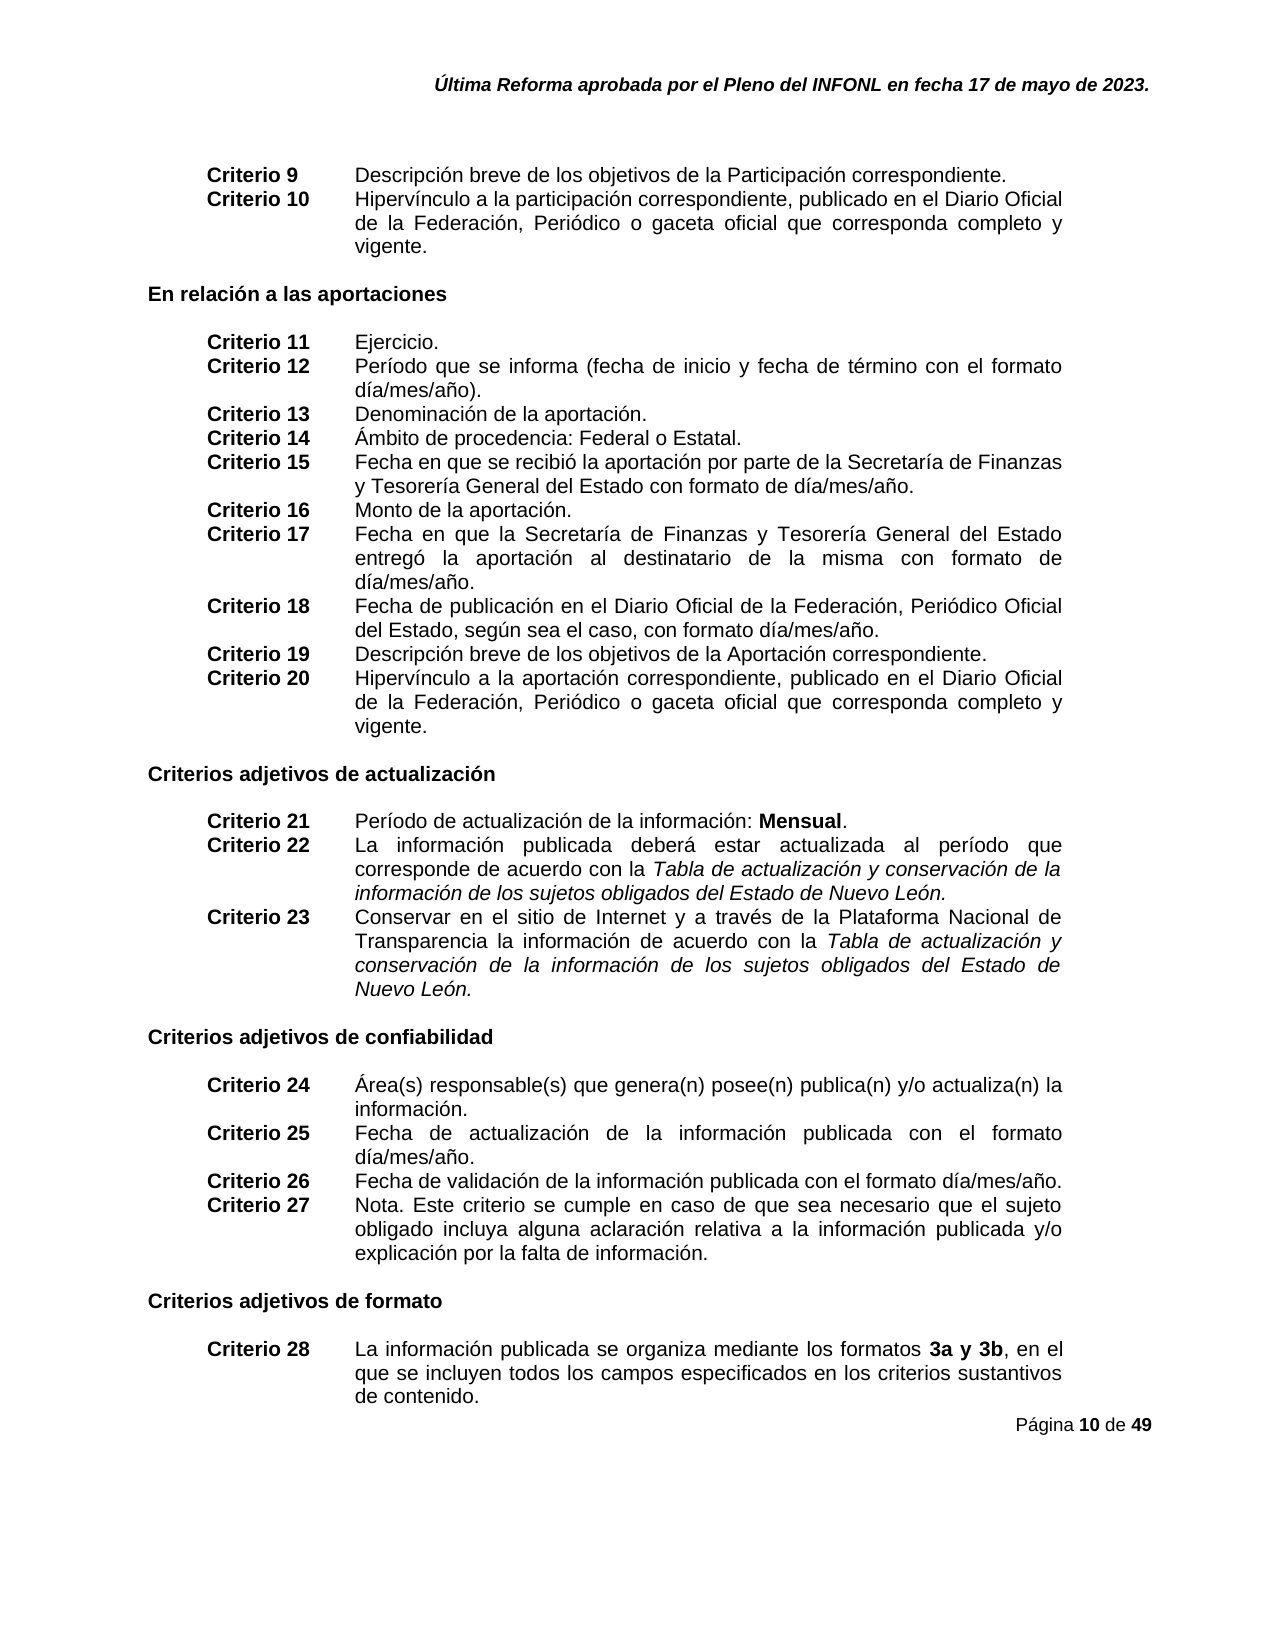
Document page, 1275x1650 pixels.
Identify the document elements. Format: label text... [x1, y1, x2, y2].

text Criterio 28 La información publicada se organiza mediante los formatos 3a y 3b, en el que se incluyen todos los campos especificados en los criterios sustantivos de contenido. [207, 1336, 1063, 1408]
text Criterios adjetivos de formato [148, 1288, 1156, 1312]
text Criterio 15 Fecha en que se recibió la aportación por parte de la Secretaría de Finanzas y Tesorería General del Estado con formato de día/mes/año. [207, 450, 1063, 498]
text Criterio 21 Período de actualización de la información: Mensual. [207, 809, 1063, 833]
text Criterio 17 Fecha en que la Secretaría de Finanzas y Tesorería General del Estado entregó la aportación al destinatario de la misma con formato de día/mes/año. [207, 522, 1063, 594]
text Criterio 18 Fecha de publicación en el Diario Oficial de la Federación, Periódico Oficial del Estado, según sea el caso, con formato día/mes/año. [207, 594, 1063, 642]
text Criterios adjetivos de actualización [148, 761, 1156, 785]
text Criterio 10 Hipervínculo a la participación correspondiente, publicado en el Diario Oficial de la Federación, Periódico o gaceta oficial que corresponda completo y vigente. [207, 186, 1063, 258]
text Criterio 20 Hipervínculo a la aportación correspondiente, publicado en el Diario Oficial de la Federación, Periódico o gaceta oficial que corresponda completo y vigente. [207, 666, 1063, 737]
text Criterio 23 Conservar en el sitio de Internet y a través de la Plataforma Nacional de Transparencia la información de acuerdo con la Tabla de actualización y conservación de la información de los sujetos obligados del Estado de Nuevo León. [207, 905, 1063, 1001]
text Criterio 27 Nota. Este criterio se cumple en caso de que sea necesario que el sujeto obligado incluya alguna aclaración relativa a la información publicada y/o explicación por la falta de información. [207, 1193, 1063, 1264]
text Criterio 19 Descripción breve de los objetivos de la Aportación correspondiente. [207, 642, 1063, 666]
text Criterio 16 Monto de la aportación. [207, 498, 1063, 522]
text Criterio 24 Área(s) responsable(s) que genera(n) posee(n) publica(n) y/o actualiza(n) la información. [207, 1073, 1063, 1121]
text Criterio 13 Denominación de la aportación. [207, 402, 1063, 426]
text Criterio 9 Descripción breve de los objetivos de la Participación correspondiente. [207, 162, 1063, 186]
text Criterio 22 La información publicada deberá estar actualizada al período que corresponde de acuerdo con la Tabla de actualización y conservación de la información de los sujetos obligados del Estado de Nuevo León. [207, 833, 1063, 905]
text En relación a las aportaciones [148, 282, 1059, 306]
text Criterio 26 Fecha de validación de la información publicada con el formato día/mes/año. [207, 1169, 1063, 1193]
text Criterios adjetivos de confiabilidad [148, 1025, 1156, 1049]
text Criterio 12 Período que se informa (fecha de inicio y fecha de término con el formato día/mes/año). [207, 354, 1063, 402]
text Criterio 25 Fecha de actualización de la información publicada con el formato día/mes/año. [207, 1121, 1063, 1169]
text Criterio 14 Ámbito de procedencia: Federal o Estatal. [207, 426, 1063, 450]
text Criterio 11 Ejercicio. [207, 330, 1063, 354]
